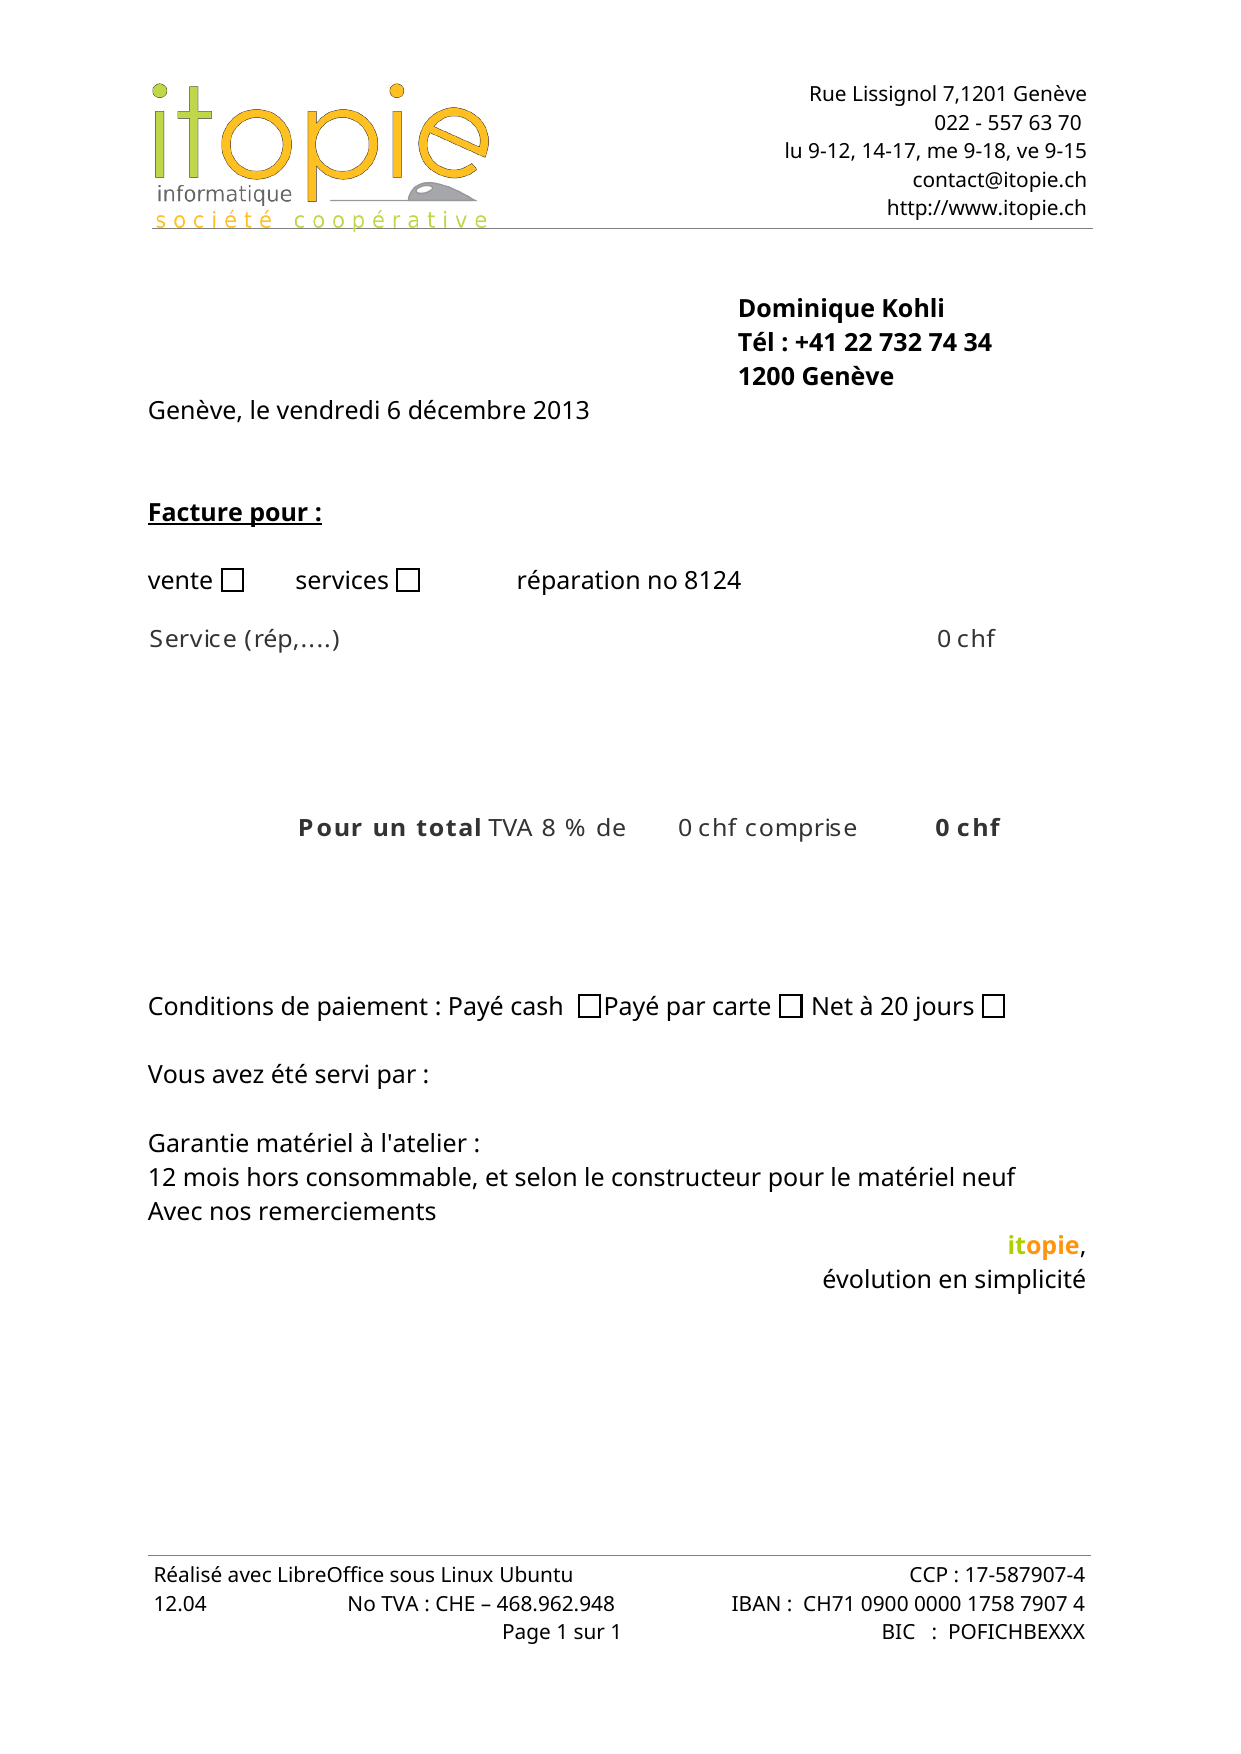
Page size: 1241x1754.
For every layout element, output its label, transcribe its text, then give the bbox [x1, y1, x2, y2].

text Avec nos remerciements [148, 1193, 1093, 1227]
text Conditions de paiement : Payé cash Payé par carte Net à 20 jours [148, 989, 1093, 1023]
text Facture pour : [148, 495, 1093, 529]
text vente services réparation no 8124 [148, 563, 1093, 597]
text 12 mois hors consommable, et selon le constructeur pour le matériel neuf [148, 1159, 1093, 1193]
text 1200 Genève [148, 358, 1093, 392]
text Genève, le vendredi 6 décembre 2013 [148, 392, 1093, 427]
picture [138, 72, 500, 244]
text évolution en simplicité [148, 1262, 1093, 1296]
text Vous avez été servi par : [148, 1057, 1093, 1091]
text Garantie matériel à l'atelier : [148, 1125, 1093, 1159]
text Tél : +41 22 732 74 34 [148, 324, 1093, 358]
text Dominique Kohli [148, 290, 1093, 324]
text itopie, [148, 1227, 1093, 1262]
